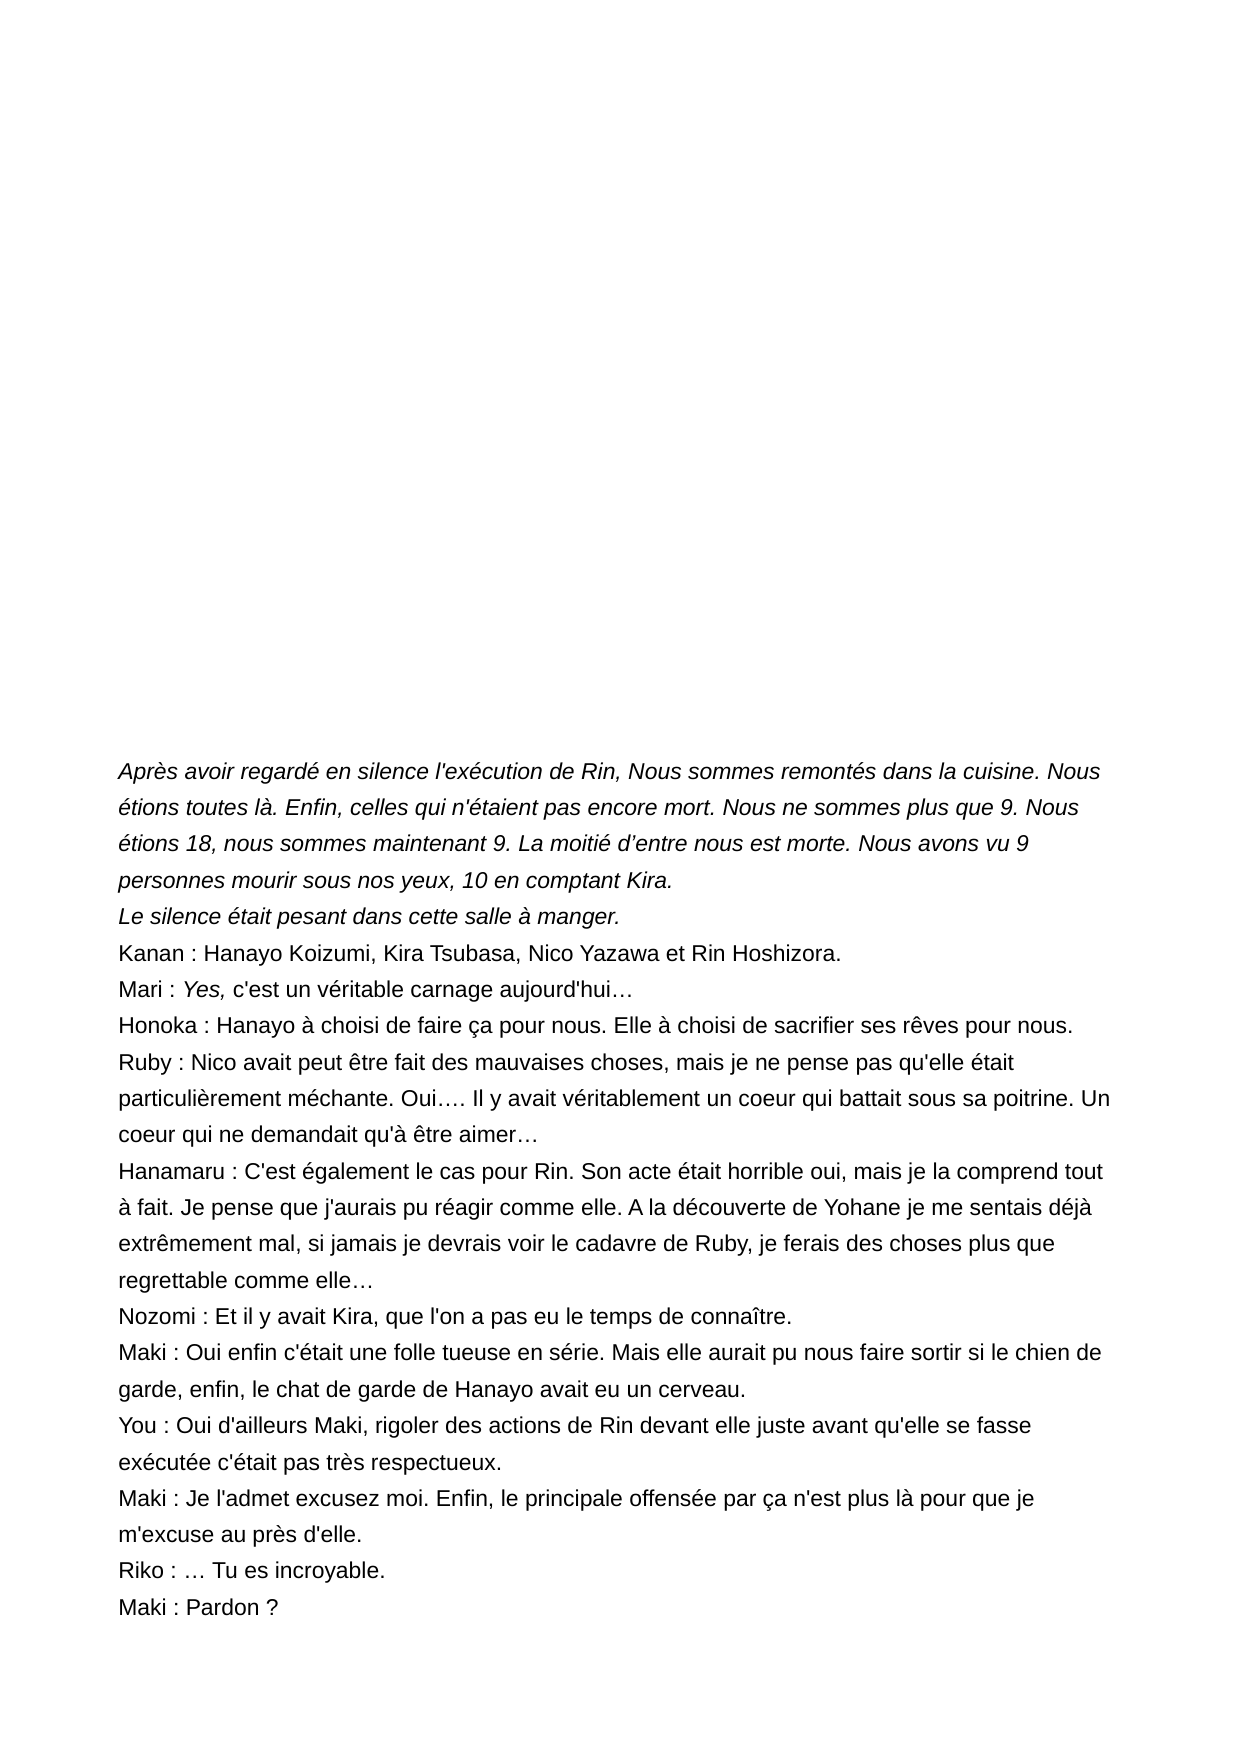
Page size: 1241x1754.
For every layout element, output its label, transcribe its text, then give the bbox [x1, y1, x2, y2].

text Après avoir regardé en silence l'exécution de Rin, Nous sommes remontés dans la cuisine. Nous étions toutes là. Enfin, celles qui n'étaient pas encore mort. Nous ne sommes plus que 9. Nous étions 18, nous sommes maintenant 9. La moitié d’entre nous est morte. Nous avons vu 9 personnes mourir sous nos yeux, 10 en comptant Kira. [118, 758, 1122, 893]
text Ruby : Nico avait peut être fait des mauvaises choses, mais je ne pense pas qu'elle était particulièrement méchante. Oui…. Il y avait véritablement un coeur qui battait sous sa poitrine. Un coeur qui ne demandait qu'à être aimer… [118, 1048, 1122, 1148]
text Le silence était pesant dans cette salle à manger. [118, 903, 1122, 929]
text You : Oui d'ailleurs Maki, rigoler des actions de Rin devant elle juste avant qu'elle se fasse exécutée c'était pas très respectueux. [118, 1412, 1122, 1475]
text Nozomi : Et il y avait Kira, que l'on a pas eu le temps de connaître. [118, 1303, 1122, 1329]
text Riko : … Tu es incroyable. [118, 1557, 1122, 1584]
text Hanamaru : C'est également le cas pour Rin. Son acte était horrible oui, mais je la comprend tout à fait. Je pense que j'aurais pu réagir comme elle. A la découverte de Yohane je me sentais déjà extrêmement mal, si jamais je devrais voir le cadavre de Ruby, je ferais des choses plus que regrettable comme elle… [118, 1158, 1122, 1293]
text Maki : Je l'admet excusez moi. Enfin, le principale offensée par ça n'est plus là pour que je m'excuse au près d'elle. [118, 1485, 1122, 1547]
text Kanan : Hanayo Koizumi, Kira Tsubasa, Nico Yazawa et Rin Hoshizora. [118, 939, 1122, 966]
text Maki : Oui enfin c'était une folle tueuse en série. Mais elle aurait pu nous faire sortir si le chien de garde, enfin, le chat de garde de Hanayo avait eu un cerveau. [118, 1339, 1122, 1402]
text Honoka : Hanayo à choisi de faire ça pour nous. Elle à choisi de sacrifier ses rêves pour nous. [118, 1012, 1122, 1038]
text Maki : Pardon ? [118, 1594, 1122, 1620]
text Mari : Yes, c'est un véritable carnage aujourd'hui… [118, 976, 1122, 1002]
